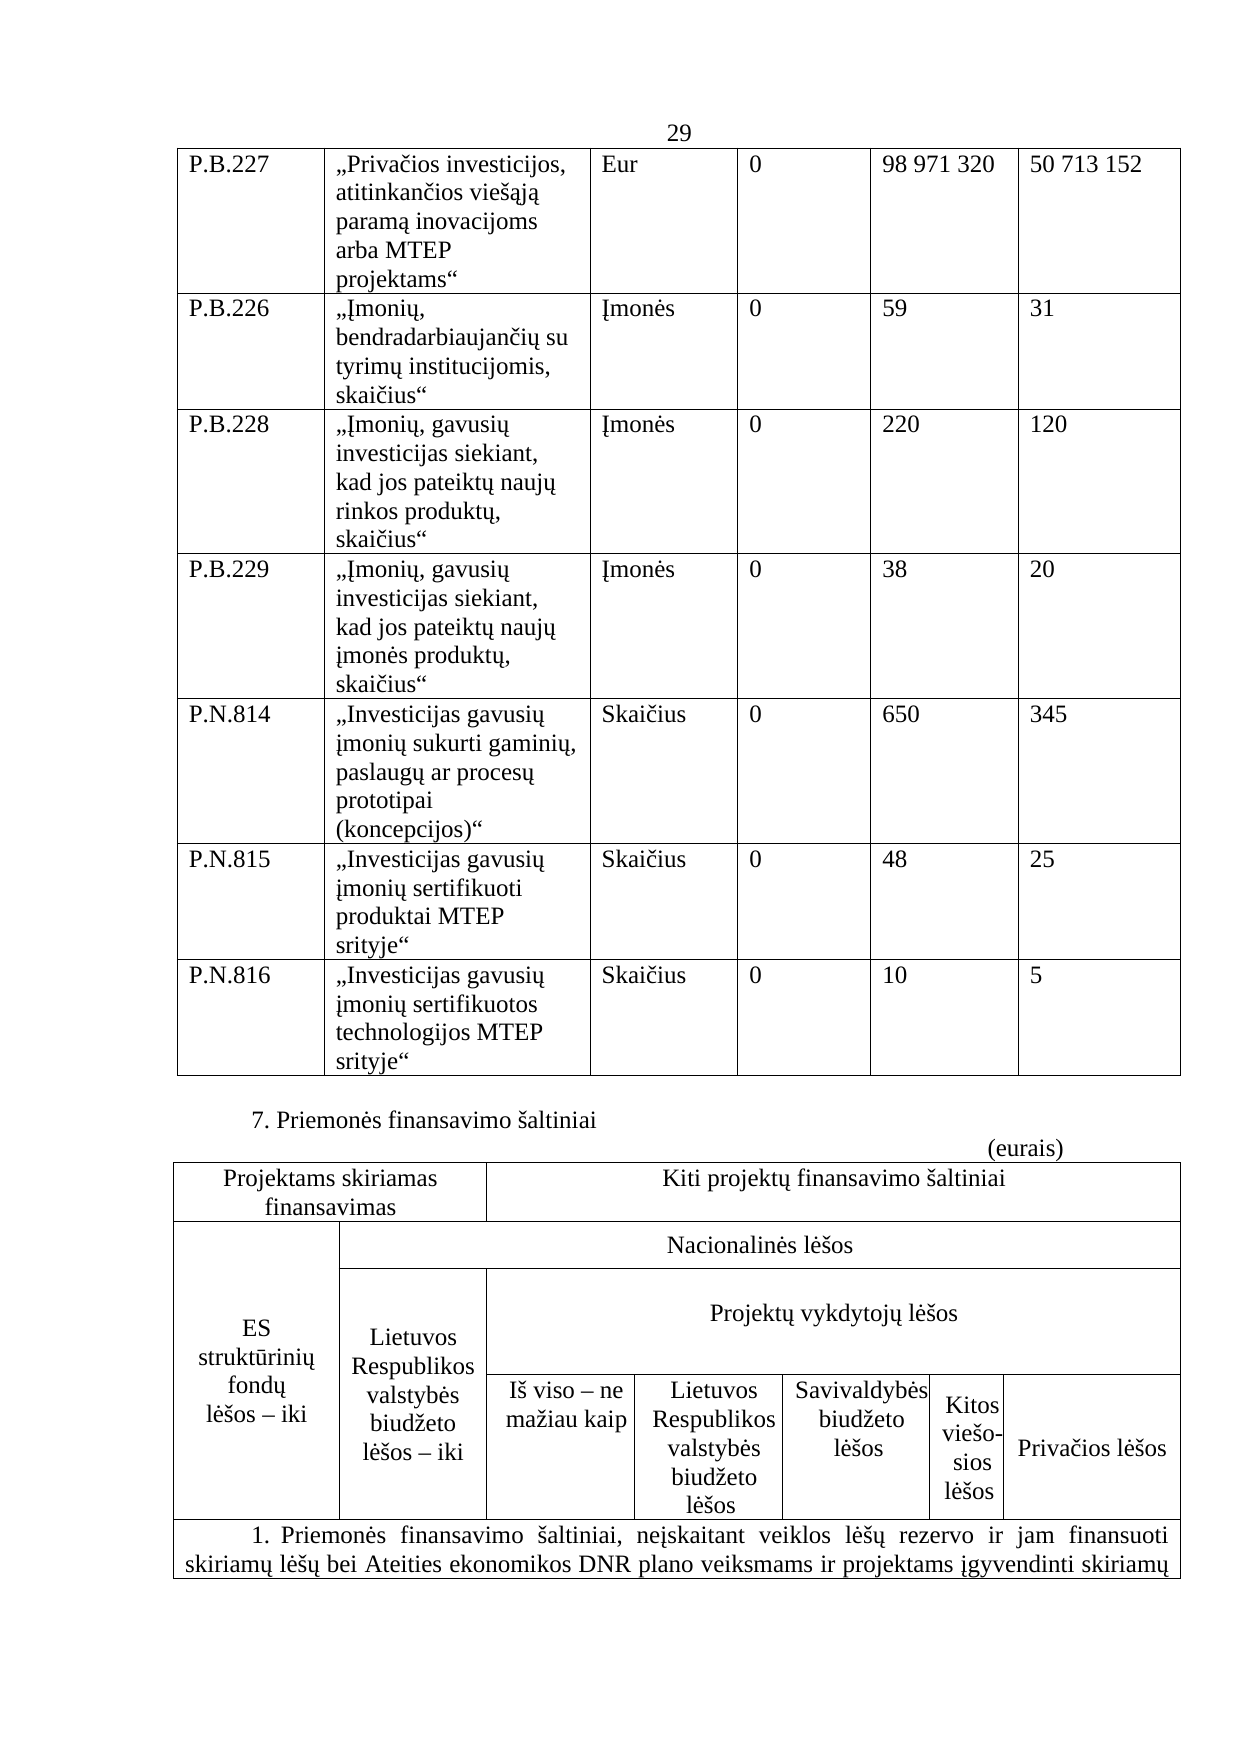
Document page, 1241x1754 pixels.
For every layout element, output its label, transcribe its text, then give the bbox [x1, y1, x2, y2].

table_cell P.N.816 [178, 960, 324, 1075]
table_cell „Įmonių, bendradarbiaujančių su tyrimų institucijomis, skaičius“ [325, 294, 590, 408]
table_cell Savivaldybės biudžeto lėšos [783, 1375, 929, 1519]
table_cell P.B.229 [178, 554, 324, 698]
table_cell „Investicijas gavusių įmonių sukurti gaminių, paslaugų ar procesų prototipai (koncepcijos)“ [325, 699, 590, 843]
table_cell Įmonės [591, 294, 737, 408]
text (eurais) [177, 1133, 1181, 1162]
table_cell Skaičius [591, 699, 737, 843]
table_cell „Įmonių, gavusių investicijas siekiant, kad jos pateiktų naujų rinkos produktų, skaičius“ [325, 410, 590, 553]
table_cell 0 [738, 410, 870, 553]
table_cell P.N.815 [178, 844, 324, 959]
table_cell P.B.226 [178, 294, 324, 408]
table_cell Lietuvos Respublikos valstybės biudžeto lėšos [635, 1375, 782, 1519]
table_cell Kitos viešo-sios lėšos [930, 1375, 1003, 1519]
table_cell Projektų vykdytojų lėšos [487, 1269, 1180, 1374]
table_cell 0 [738, 844, 870, 959]
table_cell „Privačios investicijos, atitinkančios viešąją paramą inovacijoms arba MTEP projektams“ [325, 149, 590, 292]
table_cell Skaičius [591, 960, 737, 1075]
table_cell 20 [1019, 554, 1180, 698]
table_cell Iš viso – ne mažiau kaip [487, 1375, 634, 1519]
table_cell 0 [738, 699, 870, 843]
table_cell Lietuvos Respublikos valstybės biudžeto lėšos – iki [340, 1269, 486, 1519]
table_cell 345 [1019, 699, 1180, 843]
table_cell 31 [1019, 294, 1180, 408]
table_cell 98 971 320 [871, 149, 1018, 292]
table_header Kiti projektų finansavimo šaltiniai [487, 1163, 1180, 1221]
table_cell P.B.228 [178, 410, 324, 553]
table_cell Įmonės [591, 554, 737, 698]
table_cell 1. Priemonės finansavimo šaltiniai, neįskaitant veiklos lėšų rezervo ir jam finansuoti skiriamų lėšų bei Ateities ekonomikos DNR plano veiksmams ir projektams įgyvendinti skiriamų [174, 1520, 1180, 1578]
table_header Projektams skiriamas finansavimas [174, 1163, 486, 1221]
table_cell 10 [871, 960, 1018, 1075]
text 7. Priemonės finansavimo šaltiniai [177, 1105, 1181, 1133]
table_cell „Investicijas gavusių įmonių sertifikuoti produktai MTEP srityje“ [325, 844, 590, 959]
table_cell 120 [1019, 410, 1180, 553]
table_cell Privačios lėšos [1004, 1375, 1180, 1519]
table_cell Eur [591, 149, 737, 292]
table_cell 650 [871, 699, 1018, 843]
table_cell P.N.814 [178, 699, 324, 843]
table_cell Skaičius [591, 844, 737, 959]
table_cell 0 [738, 294, 870, 408]
table_cell ES struktūrinių fondų lėšos – iki [174, 1222, 339, 1519]
table_cell P.B.227 [178, 149, 324, 292]
table_cell 220 [871, 410, 1018, 553]
table_cell 5 [1019, 960, 1180, 1075]
table_cell 38 [871, 554, 1018, 698]
table_cell Įmonės [591, 410, 737, 553]
table_cell 50 713 152 [1019, 149, 1180, 292]
table_cell Nacionalinės lėšos [340, 1222, 1180, 1268]
table_cell 0 [738, 554, 870, 698]
table_cell 25 [1019, 844, 1180, 959]
table_cell 59 [871, 294, 1018, 408]
table_cell „Investicijas gavusių įmonių sertifikuotos technologijos MTEP srityje“ [325, 960, 590, 1075]
table_cell 0 [738, 149, 870, 292]
table_cell 48 [871, 844, 1018, 959]
table_cell 0 [738, 960, 870, 1075]
table_cell „Įmonių, gavusių investicijas siekiant, kad jos pateiktų naujų įmonės produktų, skaičius“ [325, 554, 590, 698]
